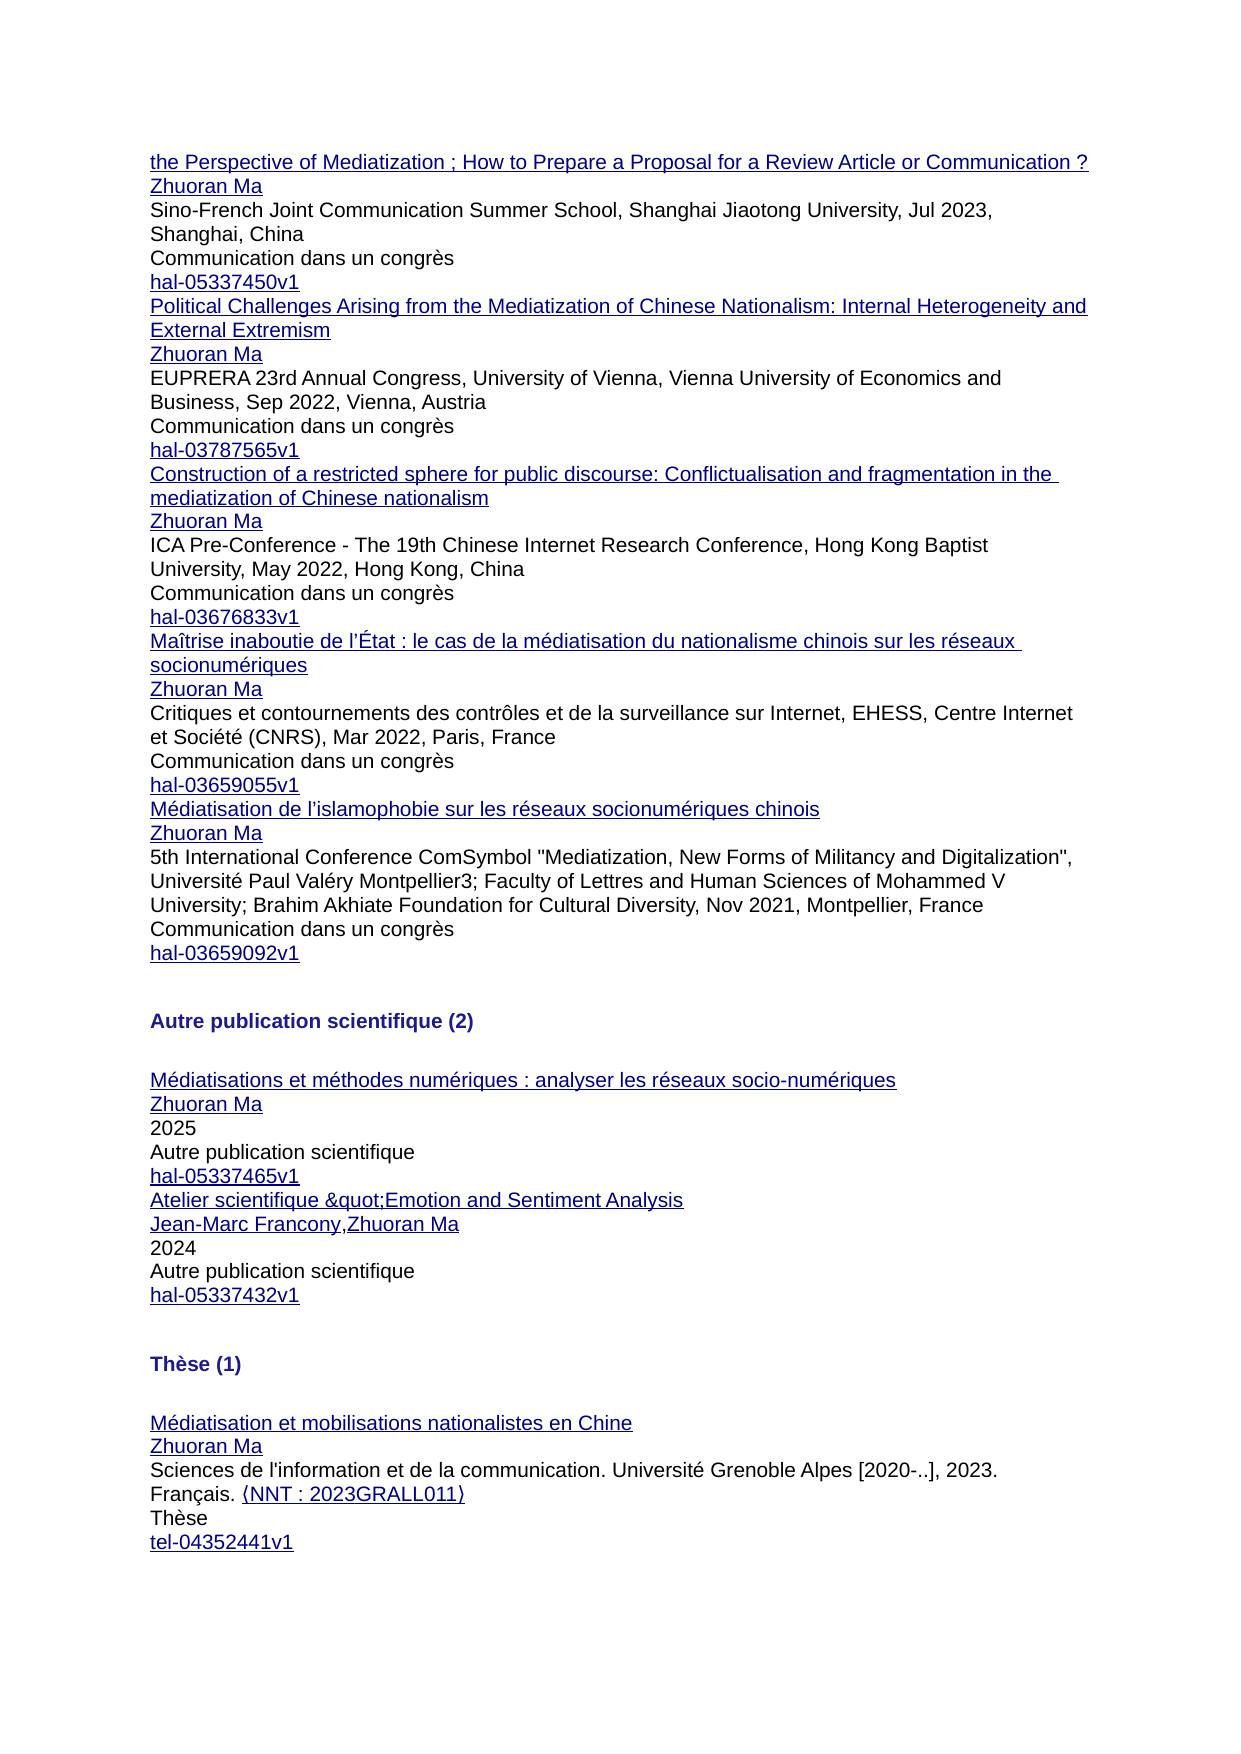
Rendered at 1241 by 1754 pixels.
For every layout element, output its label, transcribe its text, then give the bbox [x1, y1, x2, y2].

table_cell Construction of a restricted sphere for public discourse: Conflictualisation and fragmentation in the mediatization of Chinese nationalism Zhuoran Ma ICA Pre-Conference - The 19th Chinese Internet Research Conference, Hong Kong Baptist University, May 2022, Hong Kong, China Communication dans un congrès hal-03676833v1 [150, 461, 1090, 629]
table_cell From the Communication of Information to a Mediatized World ; Analysis of Digital Social Network in the Perspective of Mediatization ; How to Prepare a Proposal for a Review Article or Communication ? Zhuoran Ma Sino-French Joint Communication Summer School, Shanghai Jiaotong University, Jul 2023, Shanghai, China Communication dans un congrès hal-05337450v1 [150, 150, 1090, 294]
subtitle Thèse (1) [150, 1352, 1090, 1376]
table_cell Maîtrise inaboutie de l’État : le cas de la médiatisation du nationalisme chinois sur les réseaux socionumériques Zhuoran Ma Critiques et contournements des contrôles et de la surveillance sur Internet, EHESS, Centre Internet et Société (CNRS), Mar 2022, Paris, France Communication dans un congrès hal-03659055v1 [150, 629, 1090, 797]
table_header Médiatisation et mobilisations nationalistes en Chine Zhuoran Ma Sciences de l'information et de la communication. Université Grenoble Alpes [2020-..], 2023. Français. ⟨NNT : 2023GRALL011⟩ Thèse tel-04352441v1 [150, 1410, 1090, 1554]
subtitle Autre publication scientifique (2) [150, 1009, 1090, 1033]
table_cell Atelier scientifique &quot;Emotion and Sentiment Analysis Jean-Marc Francony,Zhuoran Ma 2024 Autre publication scientifique hal-05337432v1 [150, 1188, 1090, 1307]
table_cell Political Challenges Arising from the Mediatization of Chinese Nationalism: Internal Heterogeneity and External Extremism Zhuoran Ma EUPRERA 23rd Annual Congress, University of Vienna, Vienna University of Economics and Business, Sep 2022, Vienna, Austria Communication dans un congrès hal-03787565v1 [150, 294, 1090, 461]
table_header Médiatisations et méthodes numériques : analyser les réseaux socio-numériques Zhuoran Ma 2025 Autre publication scientifique hal-05337465v1 [150, 1068, 1090, 1187]
table_cell Médiatisation de l’islamophobie sur les réseaux socionumériques chinois Zhuoran Ma 5th International Conference ComSymbol "Mediatization, New Forms of Militancy and Digitalization", Université Paul Valéry Montpellier3; Faculty of Lettres and Human Sciences of Mohammed V University; Brahim Akhiate Foundation for Cultural Diversity, Nov 2021, Montpellier, France Communication dans un congrès hal-03659092v1 [150, 797, 1090, 964]
